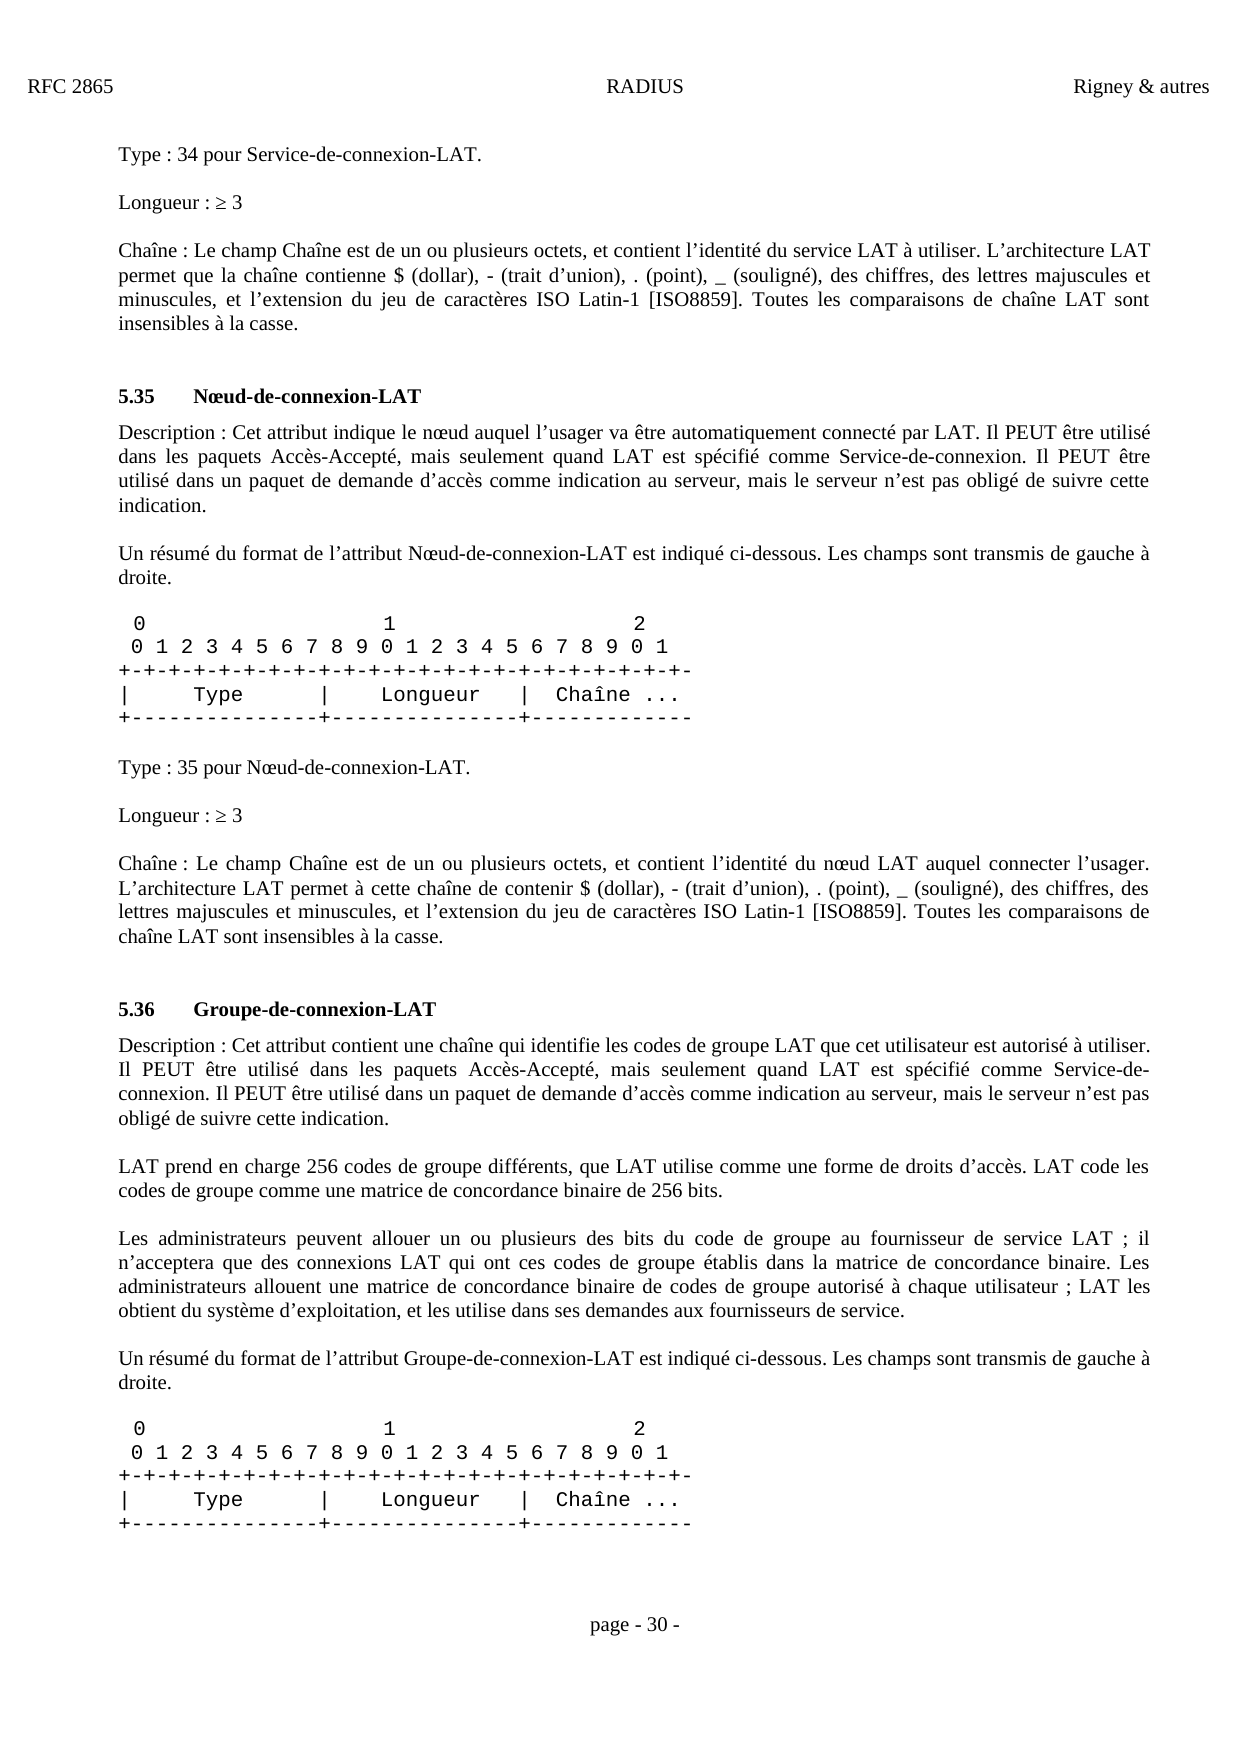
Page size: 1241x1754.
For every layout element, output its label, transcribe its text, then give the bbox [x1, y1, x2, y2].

text +---------------+---------------+------------- [118, 707, 1152, 731]
text +---------------+---------------+------------- [118, 1513, 1152, 1536]
text Type : 35 pour Nœud-de-connexion-LAT. [118, 755, 1152, 779]
text +-+-+-+-+-+-+-+-+-+-+-+-+-+-+-+-+-+-+-+-+-+-+- [118, 1466, 1152, 1489]
text Un résumé du format de l’attribut Groupe-de-connexion-LAT est indiqué ci-dessous. Les champs sont transmis de gauche à droite. [118, 1346, 1152, 1394]
subtitle 5.36 Groupe-de-connexion-LAT [118, 997, 1152, 1021]
text Un résumé du format de l’attribut Nœud-de-connexion-LAT est indiqué ci-dessous. Les champs sont transmis de gauche à droite. [118, 541, 1152, 589]
text LAT prend en charge 256 codes de groupe différents, que LAT utilise comme une forme de droits d’accès. LAT code les codes de groupe comme une matrice de concordance binaire de 256 bits. [118, 1153, 1152, 1202]
text Longueur : ≥ 3 [118, 190, 1152, 214]
text Chaîne : Le champ Chaîne est de un ou plusieurs octets, et contient l’identité du service LAT à utiliser. L’architecture LAT permet que la chaîne contienne $ (dollar), - (trait d’union), . (point), _ (souligné), des chiffres, des lettres majuscules et minuscules, et l’extension du jeu de caractères ISO Latin-1 [ISO8859]. Toutes les comparaisons de chaîne LAT sont insensibles à la casse. [118, 238, 1152, 335]
text Les administrateurs peuvent allouer un ou plusieurs des bits du code de groupe au fournisseur de service LAT ; il n’acceptera que des connexions LAT qui ont ces codes de groupe établis dans la matrice de concordance binaire. Les administrateurs allouent une matrice de concordance binaire de codes de groupe autorisé à chaque utilisateur ; LAT les obtient du système d’exploitation, et les utilise dans ses demandes aux fournisseurs de service. [118, 1226, 1152, 1322]
subtitle 5.35 Nœud-de-connexion-LAT [118, 384, 1152, 408]
text 0 1 2 [118, 613, 1152, 636]
text 0 1 2 [118, 1418, 1152, 1442]
text Description : Cet attribut contient une chaîne qui identifie les codes de groupe LAT que cet utilisateur est autorisé à utiliser. Il PEUT être utilisé dans les paquets Accès-Accepté, mais seulement quand LAT est spécifié comme Service-de-connexion. Il PEUT être utilisé dans un paquet de demande d’accès comme indication au serveur, mais le serveur n’est pas obligé de suivre cette indication. [118, 1033, 1152, 1129]
text Type : 34 pour Service-de-connexion-LAT. [118, 142, 1152, 166]
text 0 1 2 3 4 5 6 7 8 9 0 1 2 3 4 5 6 7 8 9 0 1 [118, 1442, 1152, 1466]
text | Type | Longueur | Chaîne ... [118, 1489, 1152, 1513]
text | Type | Longueur | Chaîne ... [118, 684, 1152, 707]
text +-+-+-+-+-+-+-+-+-+-+-+-+-+-+-+-+-+-+-+-+-+-+- [118, 660, 1152, 684]
text Chaîne : Le champ Chaîne est de un ou plusieurs octets, et contient l’identité du nœud LAT auquel connecter l’usager. L’architecture LAT permet à cette chaîne de contenir $ (dollar), - (trait d’union), . (point), _ (souligné), des chiffres, des lettres majuscules et minuscules, et l’extension du jeu de caractères ISO Latin-1 [ISO8859]. Toutes les comparaisons de chaîne LAT sont insensibles à la casse. [118, 851, 1152, 948]
text Description : Cet attribut indique le nœud auquel l’usager va être automatiquement connecté par LAT. Il PEUT être utilisé dans les paquets Accès-Accepté, mais seulement quand LAT est spécifié comme Service-de-connexion. Il PEUT être utilisé dans un paquet de demande d’accès comme indication au serveur, mais le serveur n’est pas obligé de suivre cette indication. [118, 420, 1152, 517]
text Longueur : ≥ 3 [118, 803, 1152, 827]
text 0 1 2 3 4 5 6 7 8 9 0 1 2 3 4 5 6 7 8 9 0 1 [118, 636, 1152, 660]
